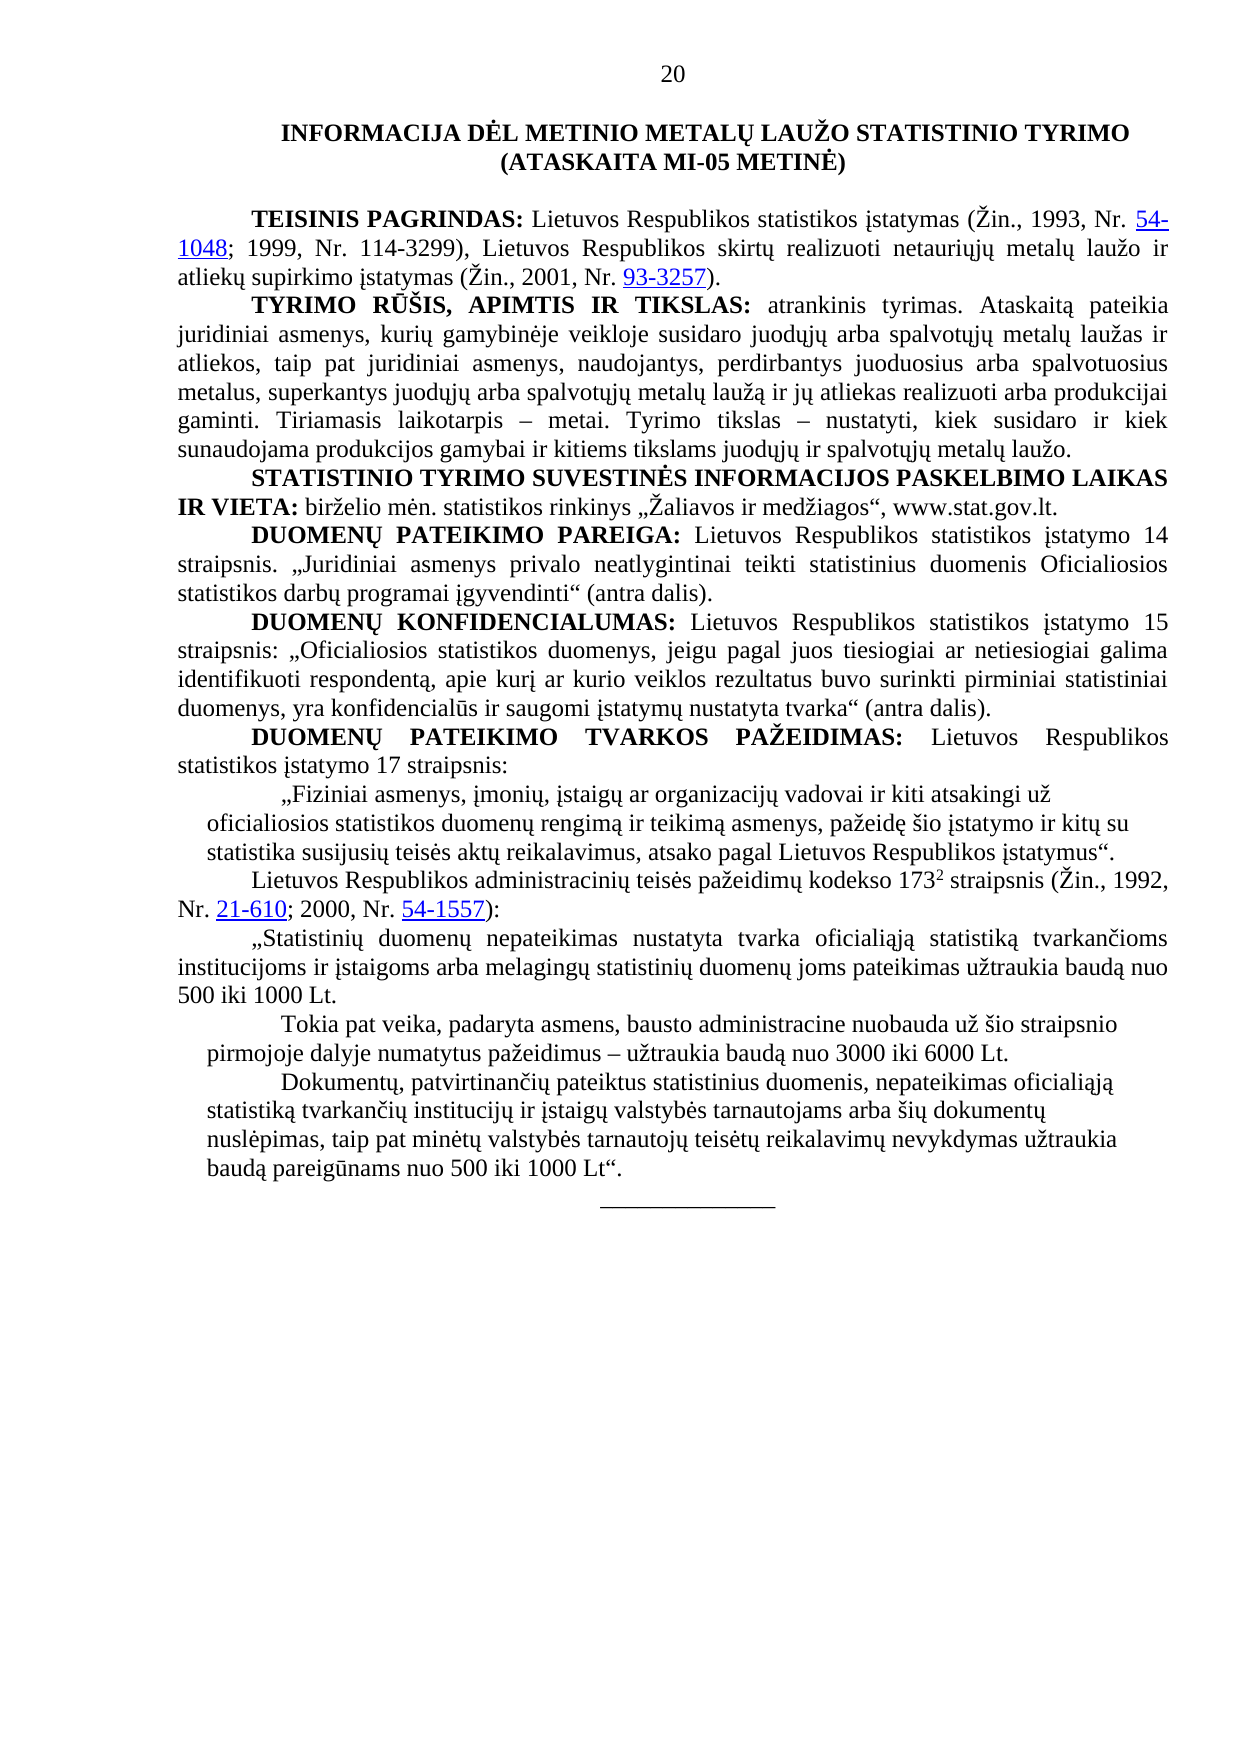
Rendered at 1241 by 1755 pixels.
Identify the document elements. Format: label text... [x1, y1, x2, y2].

text „Fiziniai asmenys, įmonių, įstaigų ar organizacijų vadovai ir kiti atsakingi už oficialiosios statistikos duomenų rengimą ir teikimą asmenys, pažeidę šio įstatymo ir kitų su statistika susijusių teisės aktų reikalavimus, atsako pagal Lietuvos Respublikos įstatymus“. [207, 779, 1169, 866]
text (ataskaita MI-05 metinė) [177, 147, 1169, 176]
text DUOMENŲ PATEIKIMO PAREIGA: Lietuvos Respublikos statistikos įstatymo 14 straipsnis. „Juridiniai asmenys privalo neatlygintinai teikti statistinius duomenis Oficialiosios statistikos darbų programai įgyvendinti“ (antra dalis). [177, 521, 1169, 607]
text TEISINIS PAGRINDAS: Lietuvos Respublikos statistikos įstatymas (Žin., 1993, Nr. 54-1048; 1999, Nr. 114-3299), Lietuvos Respublikos skirtų realizuoti netauriųjų metalų laužo ir atliekų supirkimo įstatymas (Žin., 2001, Nr. 93-3257). [177, 204, 1169, 291]
text Lietuvos Respublikos administracinių teisės pažeidimų kodekso 1732 straipsnis (Žin., 1992, Nr. 21-610; 2000, Nr. 54-1557): [177, 866, 1169, 923]
text TYRIMO RŪŠIS, APIMTIS IR TIKSLAS: atrankinis tyrimas. Ataskaitą pateikia juridiniai asmenys, kurių gamybinėje veikloje susidaro juodųjų arba spalvotųjų metalų laužas ir atliekos, taip pat juridiniai asmenys, naudojantys, perdirbantys juoduosius arba spalvotuosius metalus, superkantys juodųjų arba spalvotųjų metalų laužą ir jų atliekas realizuoti arba produkcijai gaminti. Tiriamasis laikotarpis – metai. Tyrimo tikslas – nustatyti, kiek susidaro ir kiek sunaudojama produkcijos gamybai ir kitiems tikslams juodųjų ir spalvotųjų metalų laužo. [177, 291, 1169, 463]
text „Statistinių duomenų nepateikimas nustatyta tvarka oficialiąją statistiką tvarkančioms institucijoms ir įstaigoms arba melagingų statistinių duomenų joms pateikimas užtraukia baudą nuo 500 iki 1000 Lt. [177, 923, 1169, 1009]
text STATISTINIO TYRIMO SUVESTINĖS INFORMACIJOS PASKELBIMO LAIKAS IR VIETA: birželio mėn. statistikos rinkinys „Žaliavos ir medžiagos“, www.stat.gov.lt. [177, 463, 1169, 521]
text ______________ [207, 1182, 1169, 1211]
text DUOMENŲ KONFIDENCIALUMAS: Lietuvos Respublikos statistikos įstatymo 15 straipsnis: „Oficialiosios statistikos duomenys, jeigu pagal juos tiesiogiai ar netiesiogiai galima identifikuoti respondentą, apie kurį ar kurio veiklos rezultatus buvo surinkti pirminiai statistiniai duomenys, yra konfidencialūs ir saugomi įstatymų nustatyta tvarka“ (antra dalis). [177, 607, 1169, 722]
text Tokia pat veika, padaryta asmens, bausto administracine nuobauda už šio straipsnio pirmojoje dalyje numatytus pažeidimus – užtraukia baudą nuo 3000 iki 6000 Lt. [207, 1009, 1169, 1067]
text INFORMACIJA DĖL metinio METALŲ LAUŽO statistinio tyrimo [207, 118, 1169, 147]
text DUOMENŲ PATEIKIMO TVARKOS PAŽEIDIMAS: Lietuvos Respublikos statistikos įstatymo 17 straipsnis: [177, 722, 1169, 779]
text Dokumentų, patvirtinančių pateiktus statistinius duomenis, nepateikimas oficialiąją statistiką tvarkančių institucijų ir įstaigų valstybės tarnautojams arba šių dokumentų nuslėpimas, taip pat minėtų valstybės tarnautojų teisėtų reikalavimų nevykdymas užtraukia baudą pareigūnams nuo 500 iki 1000 Lt“. [207, 1067, 1169, 1182]
